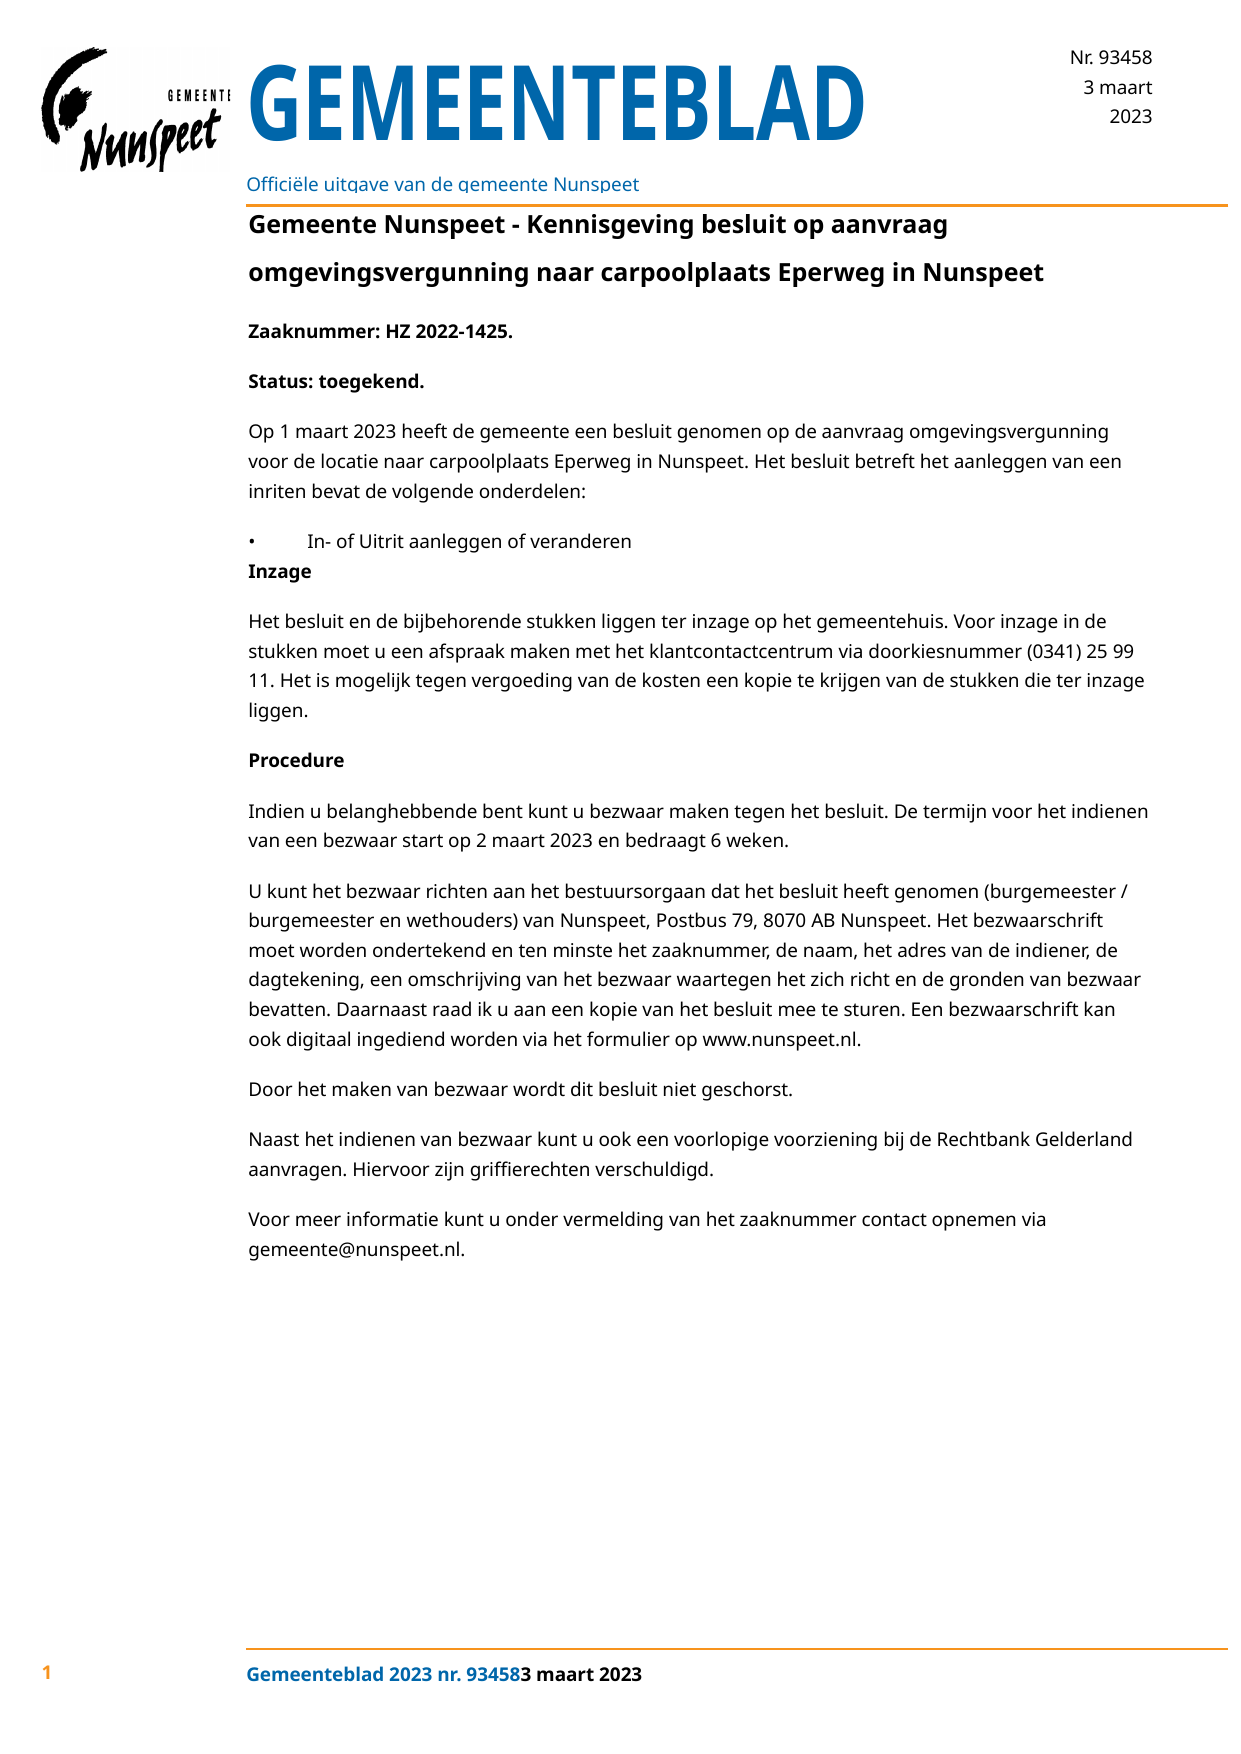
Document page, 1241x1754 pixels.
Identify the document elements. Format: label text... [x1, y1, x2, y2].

text U kunt het bezwaar richten aan het bestuursorgaan dat het besluit heeft genomen (burgemeester / burgemeester en wethouders) van Nunspeet, Postbus 79, 8070 AB Nunspeet. Het bezwaarschrift moet worden ondertekend en ten minste het zaaknummer, de naam, het adres van de indiener, de dagtekening, een omschrijving van het bezwaar waartegen het zich richt en de gronden van bezwaar bevatten. Daarnaast raad ik u aan een kopie van het besluit mee te sturen. Een bezwaarschrift kan ook digitaal ingediend worden via het formulier op www.nunspeet.nl. [248, 878, 1152, 1052]
text Door het maken van bezwaar wordt dit besluit niet geschorst. [248, 1076, 1152, 1102]
text Indien u belanghebbende bent kunt u bezwaar maken tegen het besluit. De termijn voor het indienen van een bezwaar start op 2 maart 2023 en bedraagt 6 weken. [248, 798, 1152, 853]
text Procedure [248, 747, 1152, 773]
text Zaaknummer: HZ 2022-1425. [248, 318, 1152, 344]
text Inzage [248, 558, 1152, 584]
text Op 1 maart 2023 heeft de gemeente een besluit genomen op de aanvraag omgevingsvergunning voor de locatie naar carpoolplaats Eperweg in Nunspeet. Het besluit betreft het aanleggen van een inriten bevat de volgende onderdelen: [248, 419, 1152, 504]
text Naast het indienen van bezwaar kunt u ook een voorlopige voorziening bij de Rechtbank Gelderland aanvragen. Hiervoor zijn griffierechten verschuldigd. [248, 1127, 1152, 1182]
text Voor meer informatie kunt u onder vermelding van het zaaknummer contact opnemen via gemeente@nunspeet.nl. [248, 1207, 1152, 1262]
text Het besluit en de bijbehorende stukken liggen ter inzage op het gemeentehuis. Voor inzage in de stukken moet u een afspraak maken met het klantcontactcentrum via doorkiesnummer (0341) 25 99 11. Het is mogelijk tegen vergoeding van de kosten een kopie te krijgen van de stukken die ter inzage liggen. [248, 608, 1152, 723]
list In- of Uitrit aanleggen of veranderen [248, 528, 1152, 554]
picture [41, 47, 231, 172]
text Status: toegekend. [248, 368, 1152, 394]
text Gemeente Nunspeet - Kennisgeving besluit op aanvraag omgevingsvergunning naar carpoolplaats Eperweg in Nunspeet [248, 207, 1152, 288]
